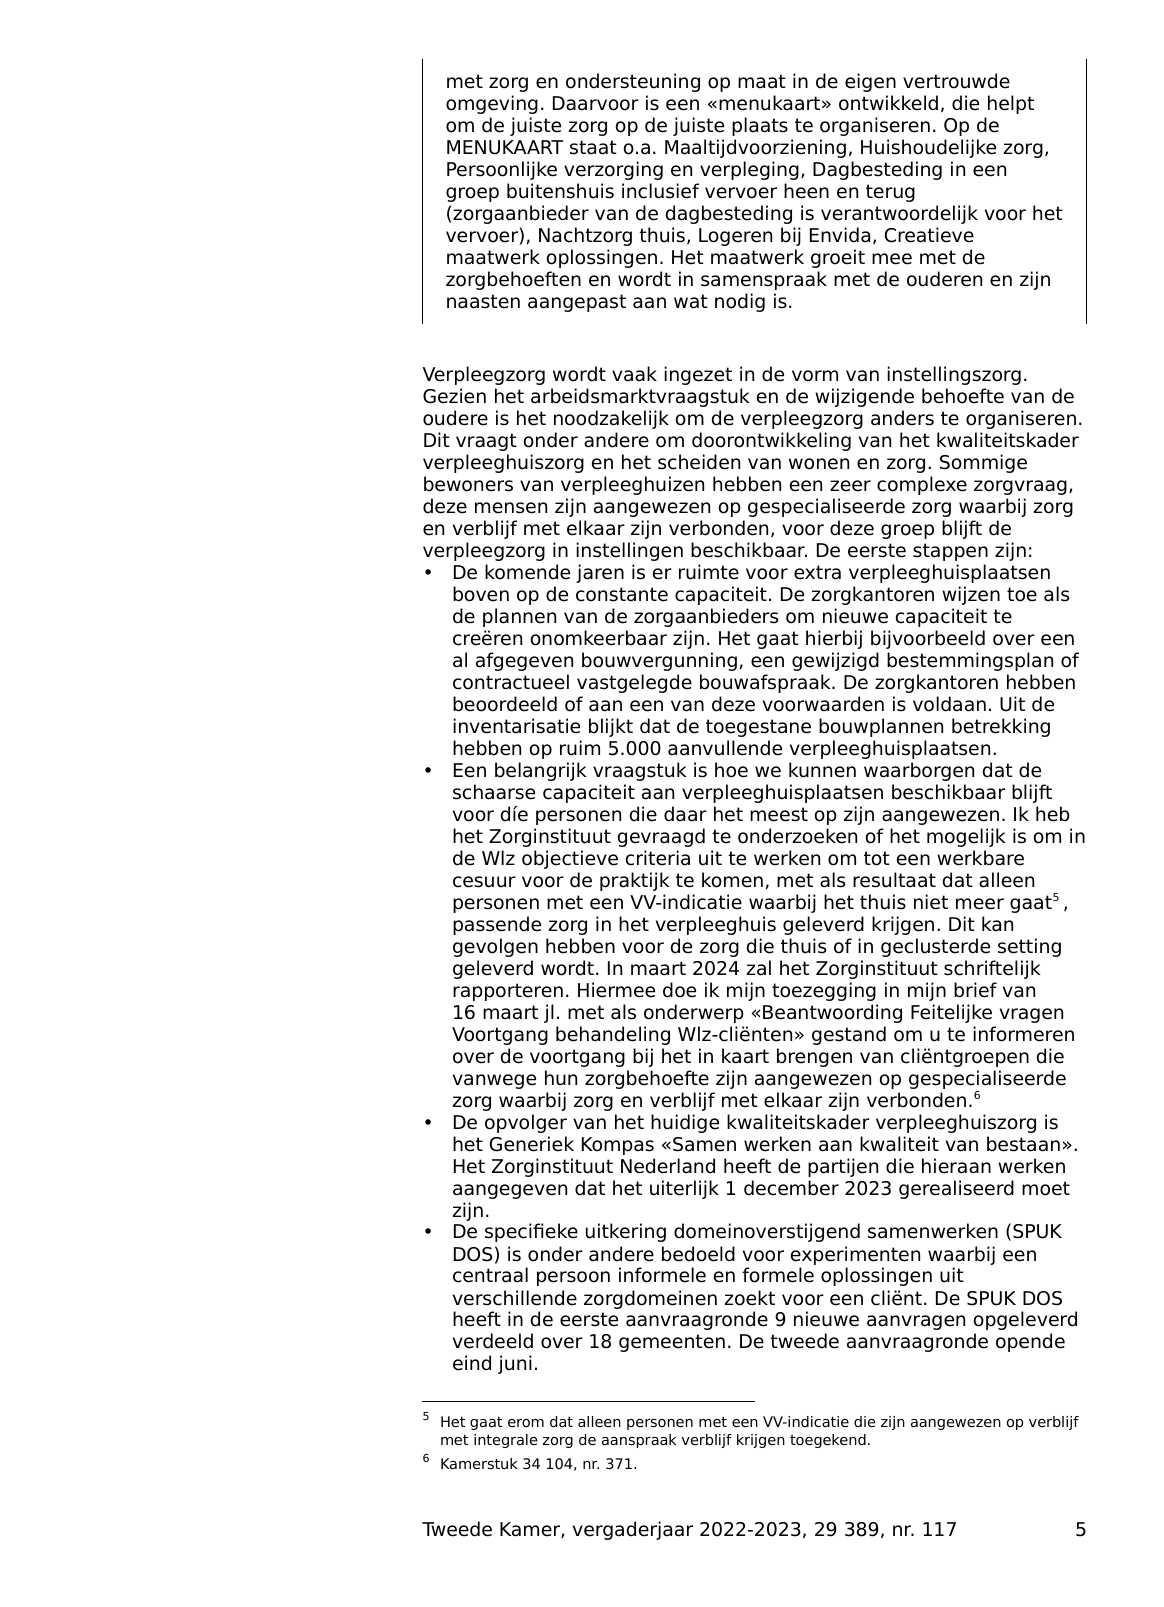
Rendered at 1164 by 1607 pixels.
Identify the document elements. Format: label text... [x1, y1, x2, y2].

text • Een belangrijk vraagstuk is hoe we kunnen waarborgen dat de schaarse capaciteit aan verpleeghuisplaatsen beschikbaar blijft voor díe personen die daar het meest op zijn aangewezen. Ik heb het Zorginstituut gevraagd te onderzoeken of het mogelijk is om in de Wlz objectieve criteria uit te werken om tot een werkbare cesuur voor de praktijk te komen, met als resultaat dat alleen personen met een VV-indicatie waarbij het thuis niet meer gaat, passende zorg in het verpleeghuis geleverd krijgen. Dit kan gevolgen hebben voor de zorg die thuis of in geclusterde setting geleverd wordt. In maart 2024 zal het Zorginstituut schriftelijk rapporteren. Hiermee doe ik mijn toezegging in mijn brief van 16 maart jl. met als onderwerp «Beantwoording Feitelijke vragen Voortgang behandeling Wlz-cliënten» gestand om u te informeren over de voortgang bij het in kaart brengen van cliëntgroepen die vanwege hun zorgbehoefte zijn aangewezen op gespecialiseerde zorg waarbij zorg en verblijf met elkaar zijn verbonden. [422, 760, 1087, 1112]
table_header met zorg en ondersteuning op maat in de eigen vertrouwde omgeving. Daarvoor is een «menukaart» ontwikkeld, die helpt om de juiste zorg op de juiste plaats te organiseren. Op de MENUKAART staat o.a. Maaltijdvoorziening, Huishoudelijke zorg, Persoonlijke verzorging en verpleging, Dagbesteding in een groep buitenshuis inclusief vervoer heen en terug (zorgaanbieder van de dagbesteding is verantwoordelijk voor het vervoer), Nachtzorg thuis, Logeren bij Envida, Creatieve maatwerk oplossingen. Het maatwerk groeit mee met de zorgbehoeften en wordt in samenspraak met de ouderen en zijn naasten aangepast aan wat nodig is. [423, 59, 1086, 324]
text Kamerstuk 34 104, nr. 371. [422, 1452, 1087, 1474]
text • De opvolger van het huidige kwaliteitskader verpleeghuiszorg is het Generiek Kompas «Samen werken aan kwaliteit van bestaan». Het Zorginstituut Nederland heeft de partijen die hieraan werken aangegeven dat het uiterlijk 1 december 2023 gerealiseerd moet zijn. [422, 1112, 1087, 1221]
text • De specifieke uitkering domeinoverstijgend samenwerken (SPUK DOS) is onder andere bedoeld voor experimenten waarbij een centraal persoon informele en formele oplossingen uit verschillende zorgdomeinen zoekt voor een cliënt. De SPUK DOS heeft in de eerste aanvraagronde 9 nieuwe aanvragen opgeleverd verdeeld over 18 gemeenten. De tweede aanvraagronde opende eind juni. [422, 1221, 1087, 1375]
text • De komende jaren is er ruimte voor extra verpleeghuisplaatsen boven op de constante capaciteit. De zorgkantoren wijzen toe als de plannen van de zorgaanbieders om nieuwe capaciteit te creëren onomkeerbaar zijn. Het gaat hierbij bijvoorbeeld over een al afgegeven bouwvergunning, een gewijzigd bestemmingsplan of contractueel vastgelegde bouwafspraak. De zorgkantoren hebben beoordeeld of aan een van deze voorwaarden is voldaan. Uit de inventarisatie blijkt dat de toegestane bouwplannen betrekking hebben op ruim 5.000 aanvullende verpleeghuisplaatsen. [422, 562, 1087, 760]
text Het gaat erom dat alleen personen met een VV-indicatie die zijn aangewezen op verblijf met integrale zorg de aanspraak verblijf krijgen toegekend. [422, 1410, 1087, 1449]
text Verpleegzorg wordt vaak ingezet in de vorm van instellingszorg. Gezien het arbeidsmarktvraagstuk en de wijzigende behoefte van de oudere is het noodzakelijk om de verpleegzorg anders te organiseren. Dit vraagt onder andere om doorontwikkeling van het kwaliteitskader verpleeghuiszorg en het scheiden van wonen en zorg. Sommige bewoners van verpleeghuizen hebben een zeer complexe zorgvraag, deze mensen zijn aangewezen op gespecialiseerde zorg waarbij zorg en verblijf met elkaar zijn verbonden, voor deze groep blijft de verpleegzorg in instellingen beschikbaar. De eerste stappen zijn: [422, 364, 1087, 562]
